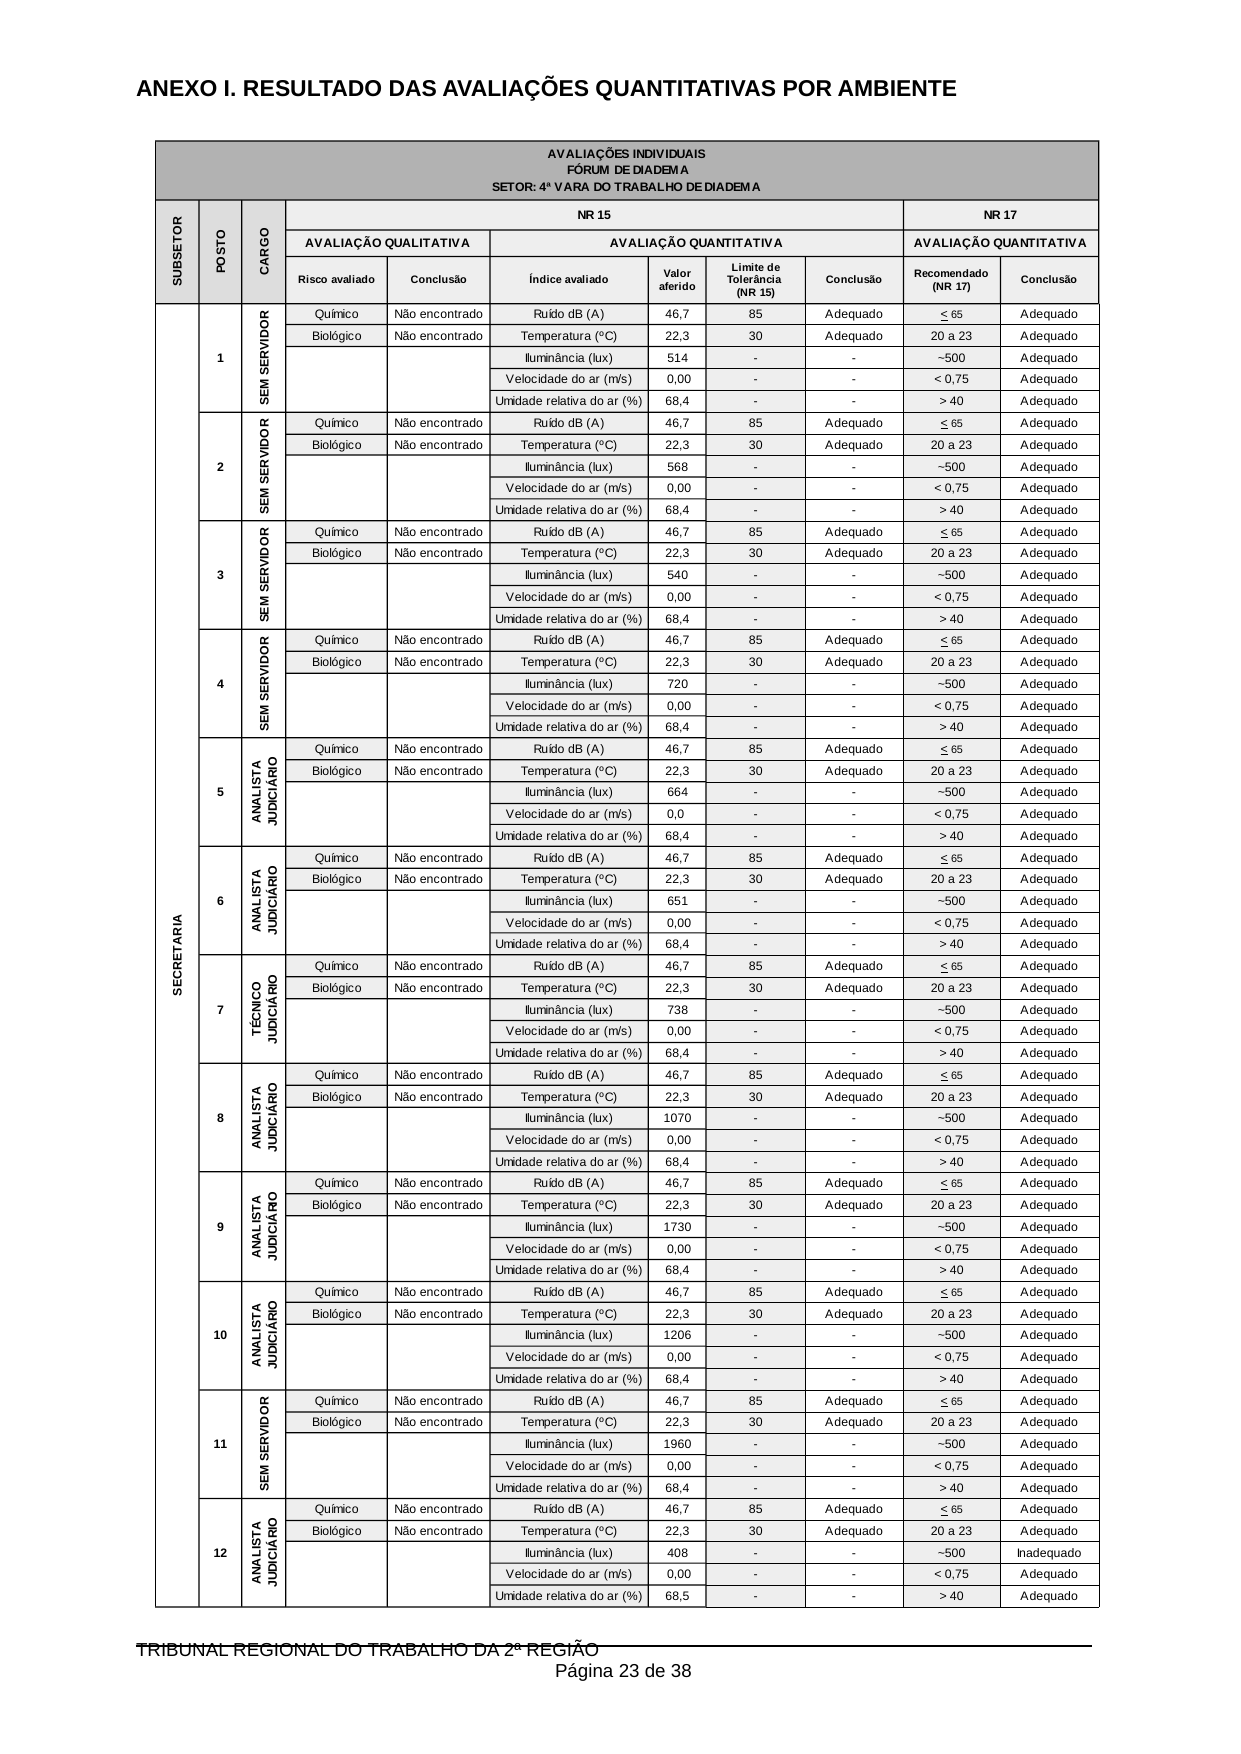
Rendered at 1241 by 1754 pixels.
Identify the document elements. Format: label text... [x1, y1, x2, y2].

text ANEXO I. RESULTADO DAS AVALIAÇÕES QUANTITATIVAS POR AMBIENTE [136, 75, 1104, 101]
